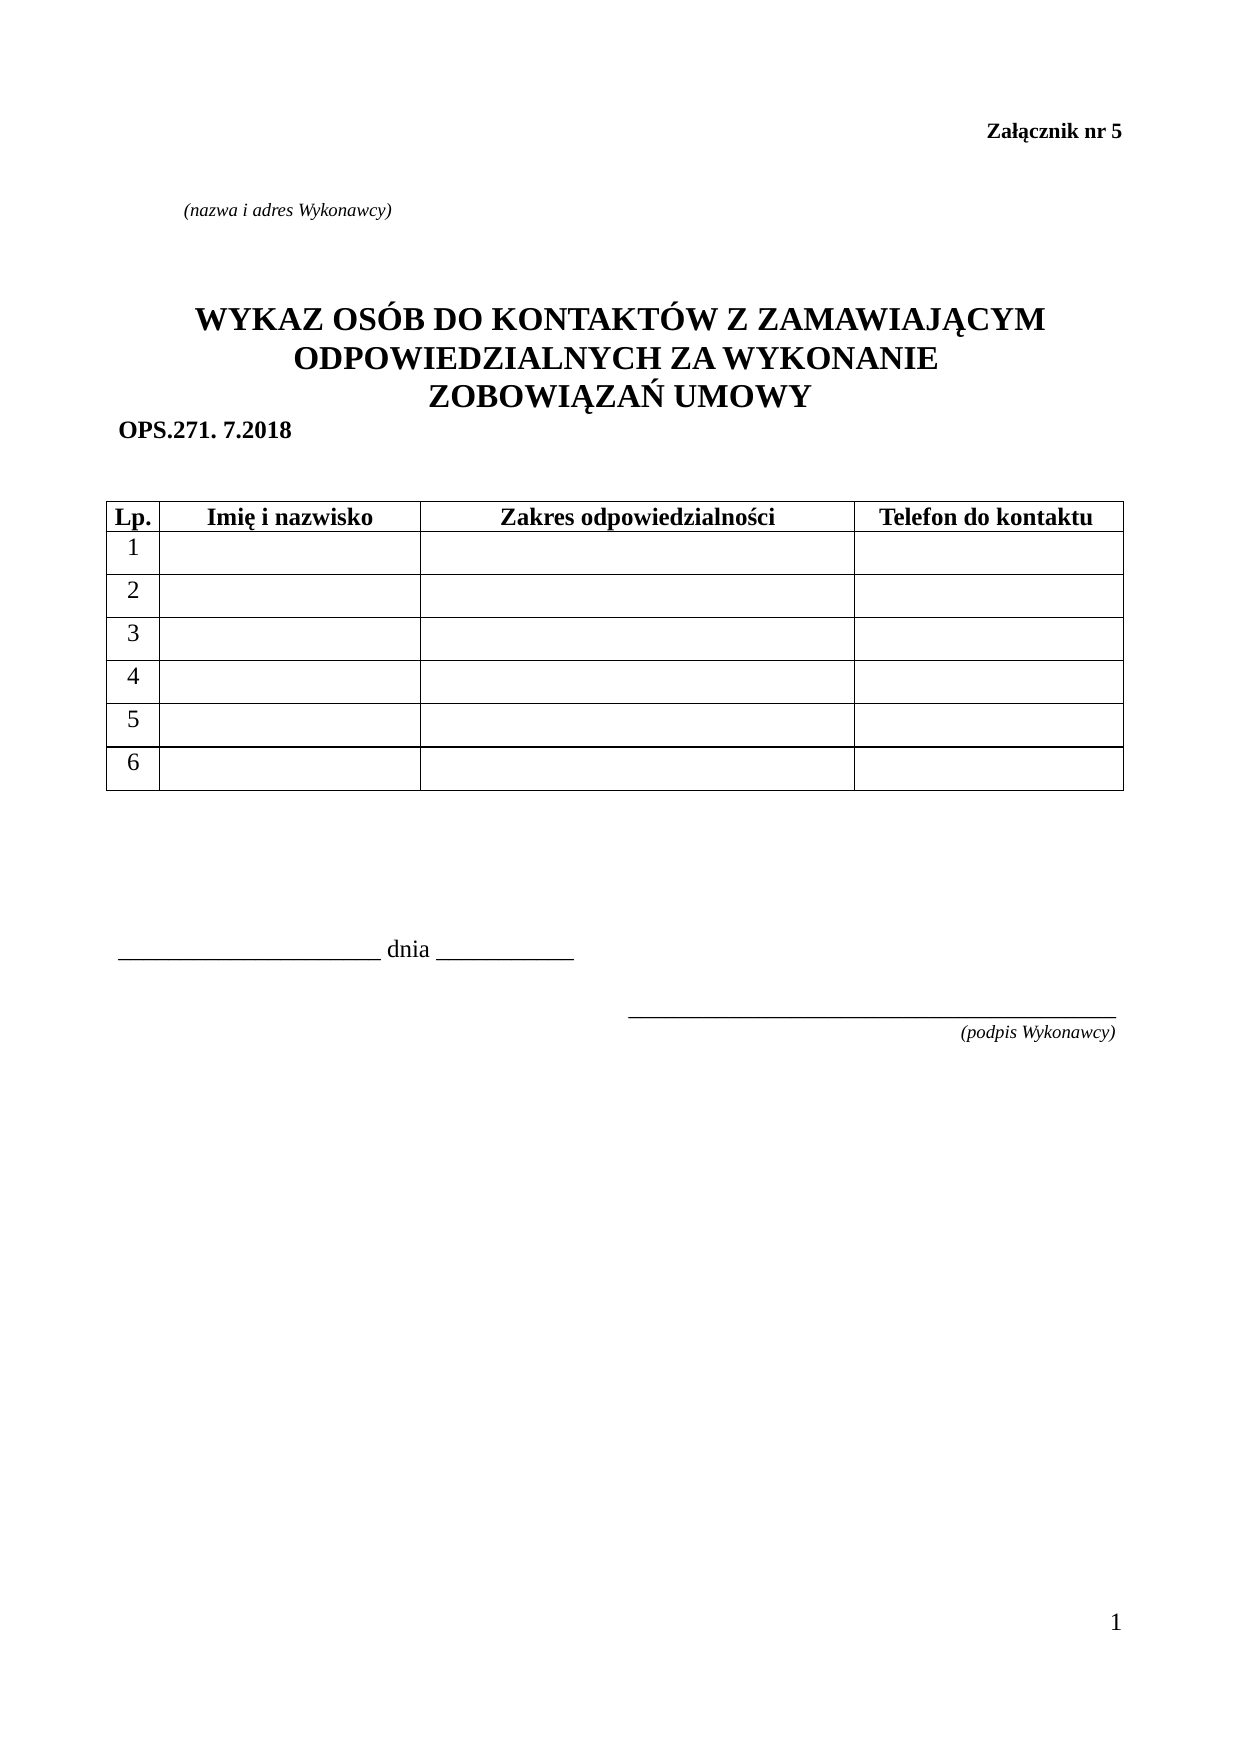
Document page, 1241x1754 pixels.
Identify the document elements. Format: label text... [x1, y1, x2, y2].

table_cell [160, 618, 420, 660]
table_cell [160, 661, 420, 703]
table_cell [160, 704, 420, 746]
text WYKAZ OSÓB DO KONTAKTÓW Z ZAMAWIAJĄCYM ODPOWIEDZIALNYCH ZA WYKONANIE ZOBOWIĄZAŃ UMOWY [118, 300, 1122, 415]
table_cell 4 [107, 661, 159, 703]
table_cell [421, 532, 854, 574]
table_cell [855, 575, 1123, 617]
table_cell 3 [107, 618, 159, 660]
table_cell [421, 661, 854, 703]
table_cell [160, 532, 420, 574]
table_header Telefon do kontaktu [855, 502, 1123, 531]
table_cell [855, 748, 1123, 789]
text (podpis Wykonawcy) [782, 1021, 1122, 1042]
table_cell 2 [107, 575, 159, 617]
table_cell [855, 661, 1123, 703]
table_header Zakres odpowiedzialności [421, 502, 854, 531]
table_cell [421, 575, 854, 617]
table_cell 6 [107, 748, 159, 789]
table_cell [421, 704, 854, 746]
table_cell 1 [107, 532, 159, 574]
table_cell [855, 532, 1123, 574]
text Załącznik nr 5 [856, 118, 1122, 143]
text OPS.271. 7.2018 [118, 415, 1122, 443]
table_header Imię i nazwisko [160, 502, 420, 531]
table_header Lp. [107, 502, 159, 531]
table_cell [421, 748, 854, 789]
table_cell [160, 575, 420, 617]
table_cell [855, 704, 1123, 746]
table_cell [421, 618, 854, 660]
table_cell [160, 748, 420, 789]
text _____________________ dnia ___________ [118, 934, 1122, 963]
table_cell 5 [107, 704, 159, 746]
text _______________________________________ [118, 992, 1122, 1021]
text (nazwa i adres Wykonawcy) [118, 199, 1122, 221]
table_cell [855, 618, 1123, 660]
